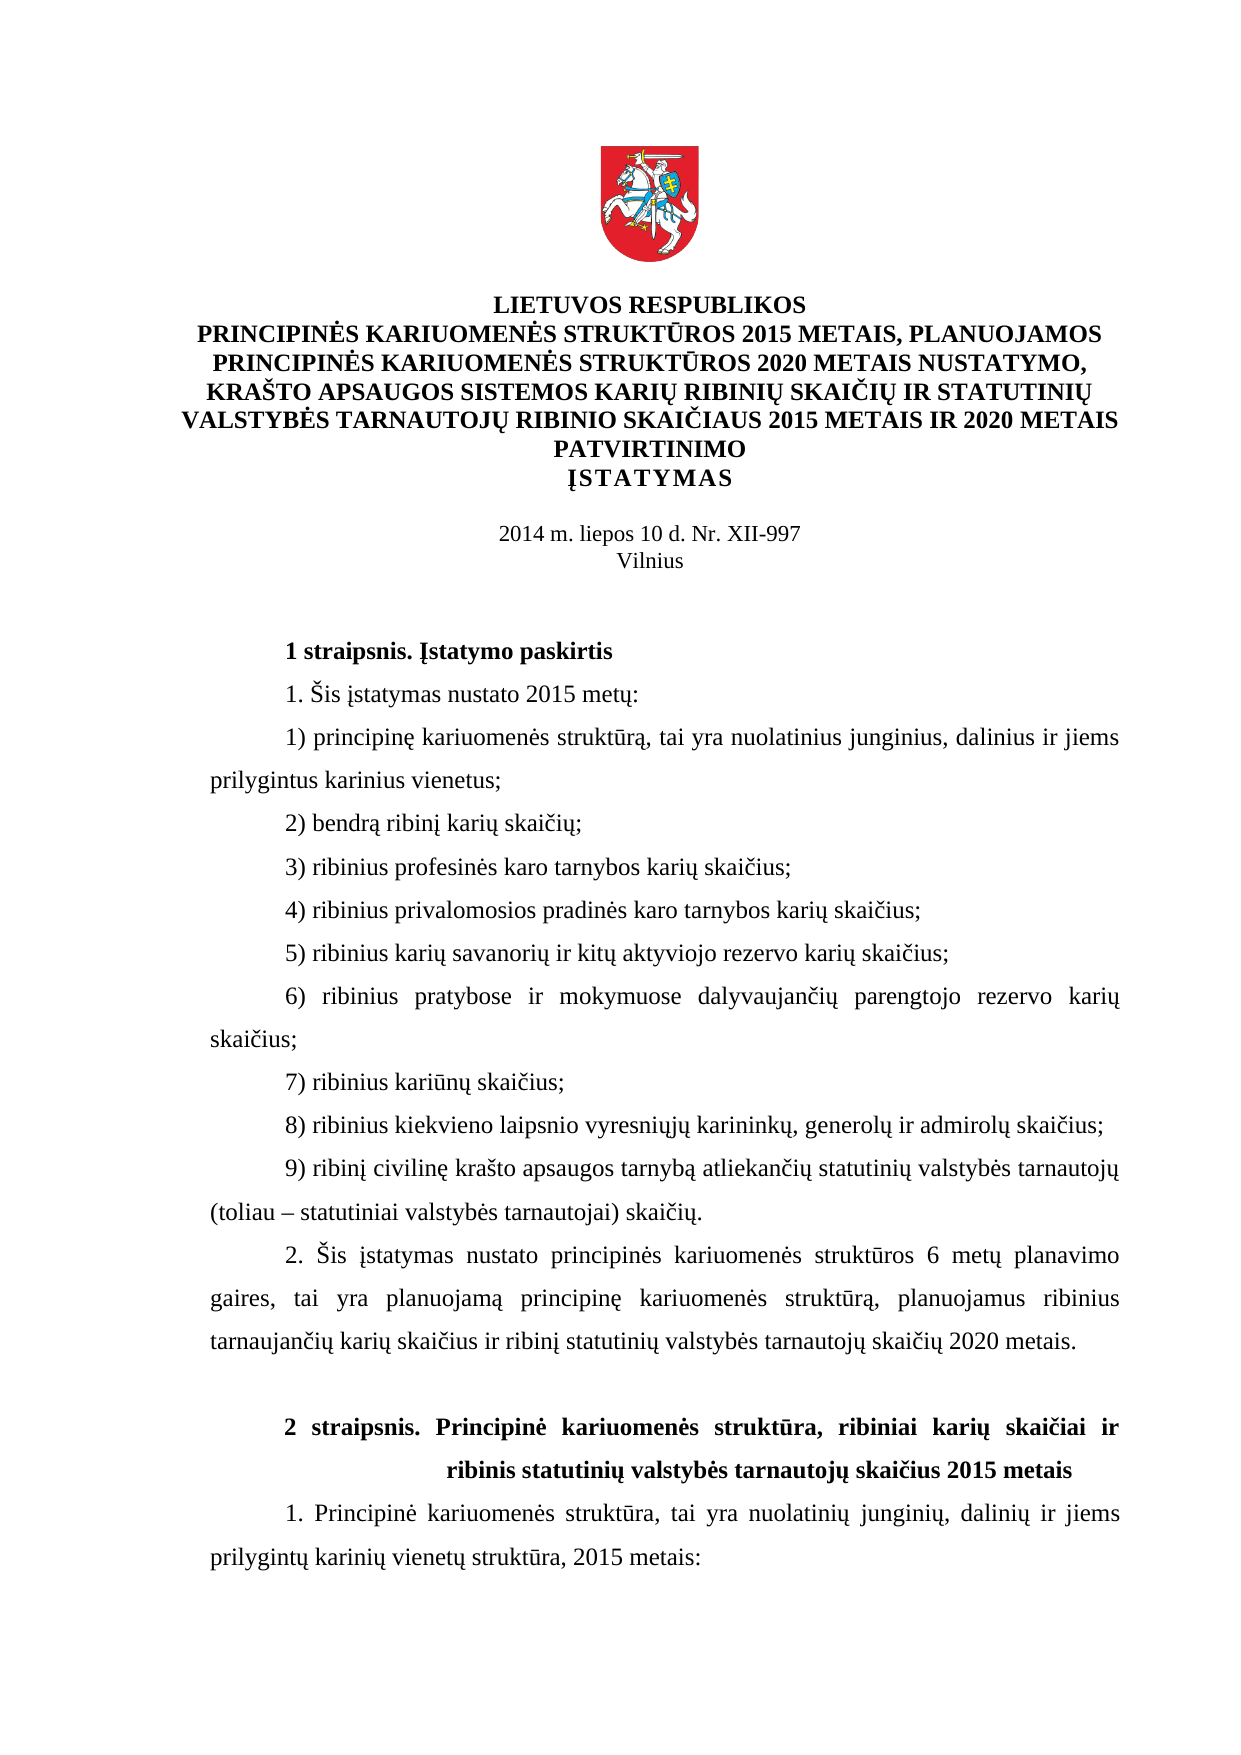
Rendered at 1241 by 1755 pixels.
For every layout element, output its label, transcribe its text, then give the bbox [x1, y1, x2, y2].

text 7) ribinius kariūnų skaičius; [210, 1067, 1120, 1096]
text 1. Šis įstatymas nustato 2015 metų: [210, 679, 1120, 708]
text 2014 m. liepos 10 d. Nr. XII-997 Vilnius [177, 520, 1122, 573]
text 2. Šis įstatymas nustato principinės kariuomenės struktūros 6 metų planavimo gaires, tai yra planuojamą principinę kariuomenės struktūrą, planuojamus ribinius tarnaujančių karių skaičius ir ribinį statutinių valstybės tarnautojų skaičių 2020 metais. [210, 1240, 1120, 1355]
text 1. Principinė kariuomenės struktūra, tai yra nuolatinių junginių, dalinių ir jiems prilygintų karinių vienetų struktūra, 2015 metais: [210, 1498, 1120, 1570]
text 6) ribinius pratybose ir mokymuose dalyvaujančių parengtojo rezervo karių skaičius; [210, 981, 1120, 1053]
text 9) ribinį civilinę krašto apsaugos tarnybą atliekančių statutinių valstybės tarnautojų (toliau – statutiniai valstybės tarnautojai) skaičių. [210, 1153, 1120, 1225]
text LIETUVOS RESPUBLIKOS [177, 290, 1122, 319]
text 1) principinę kariuomenės struktūrą, tai yra nuolatinius junginius, dalinius ir jiems prilygintus karinius vienetus; [210, 722, 1120, 794]
text 2 straipsnis. Principinė kariuomenės struktūra, ribiniai karių skaičiai ir ribinis statutinių valstybės tarnautojų skaičius 2015 metais [284, 1412, 1120, 1484]
text ĮSTATYMAS [177, 463, 1122, 492]
text 8) ribinius kiekvieno laipsnio vyresniųjų karininkų, generolų ir admirolų skaičius; [210, 1110, 1120, 1139]
text 2) bendrą ribinį karių skaičių; [210, 808, 1120, 837]
text 1 straipsnis. Įstatymo paskirtis [210, 636, 1120, 665]
text 4) ribinius privalomosios pradinės karo tarnybos karių skaičius; [210, 895, 1120, 923]
text 5) ribinius karių savanorių ir kitų aktyviojo rezervo karių skaičius; [210, 938, 1120, 967]
text 3) ribinius profesinės karo tarnybos karių skaičius; [210, 852, 1120, 880]
text PRINCIPINĖS KARIUOMENĖS STRUKTŪROS 2015 METAIS, PLANUOJAMOS PRINCIPINĖS KARIUOMENĖS STRUKTŪROS 2020 METAIS NUSTATYMO, KRAŠTO APSAUGOS SISTEMOS KARIŲ RIBINIŲ SKAIČIŲ IR STATUTINIŲ VALSTYBĖS TARNAUTOJŲ RIBINIO SKAIČIAUS 2015 METAIS IR 2020 METAIS PATVIRTINIMO [177, 319, 1122, 463]
